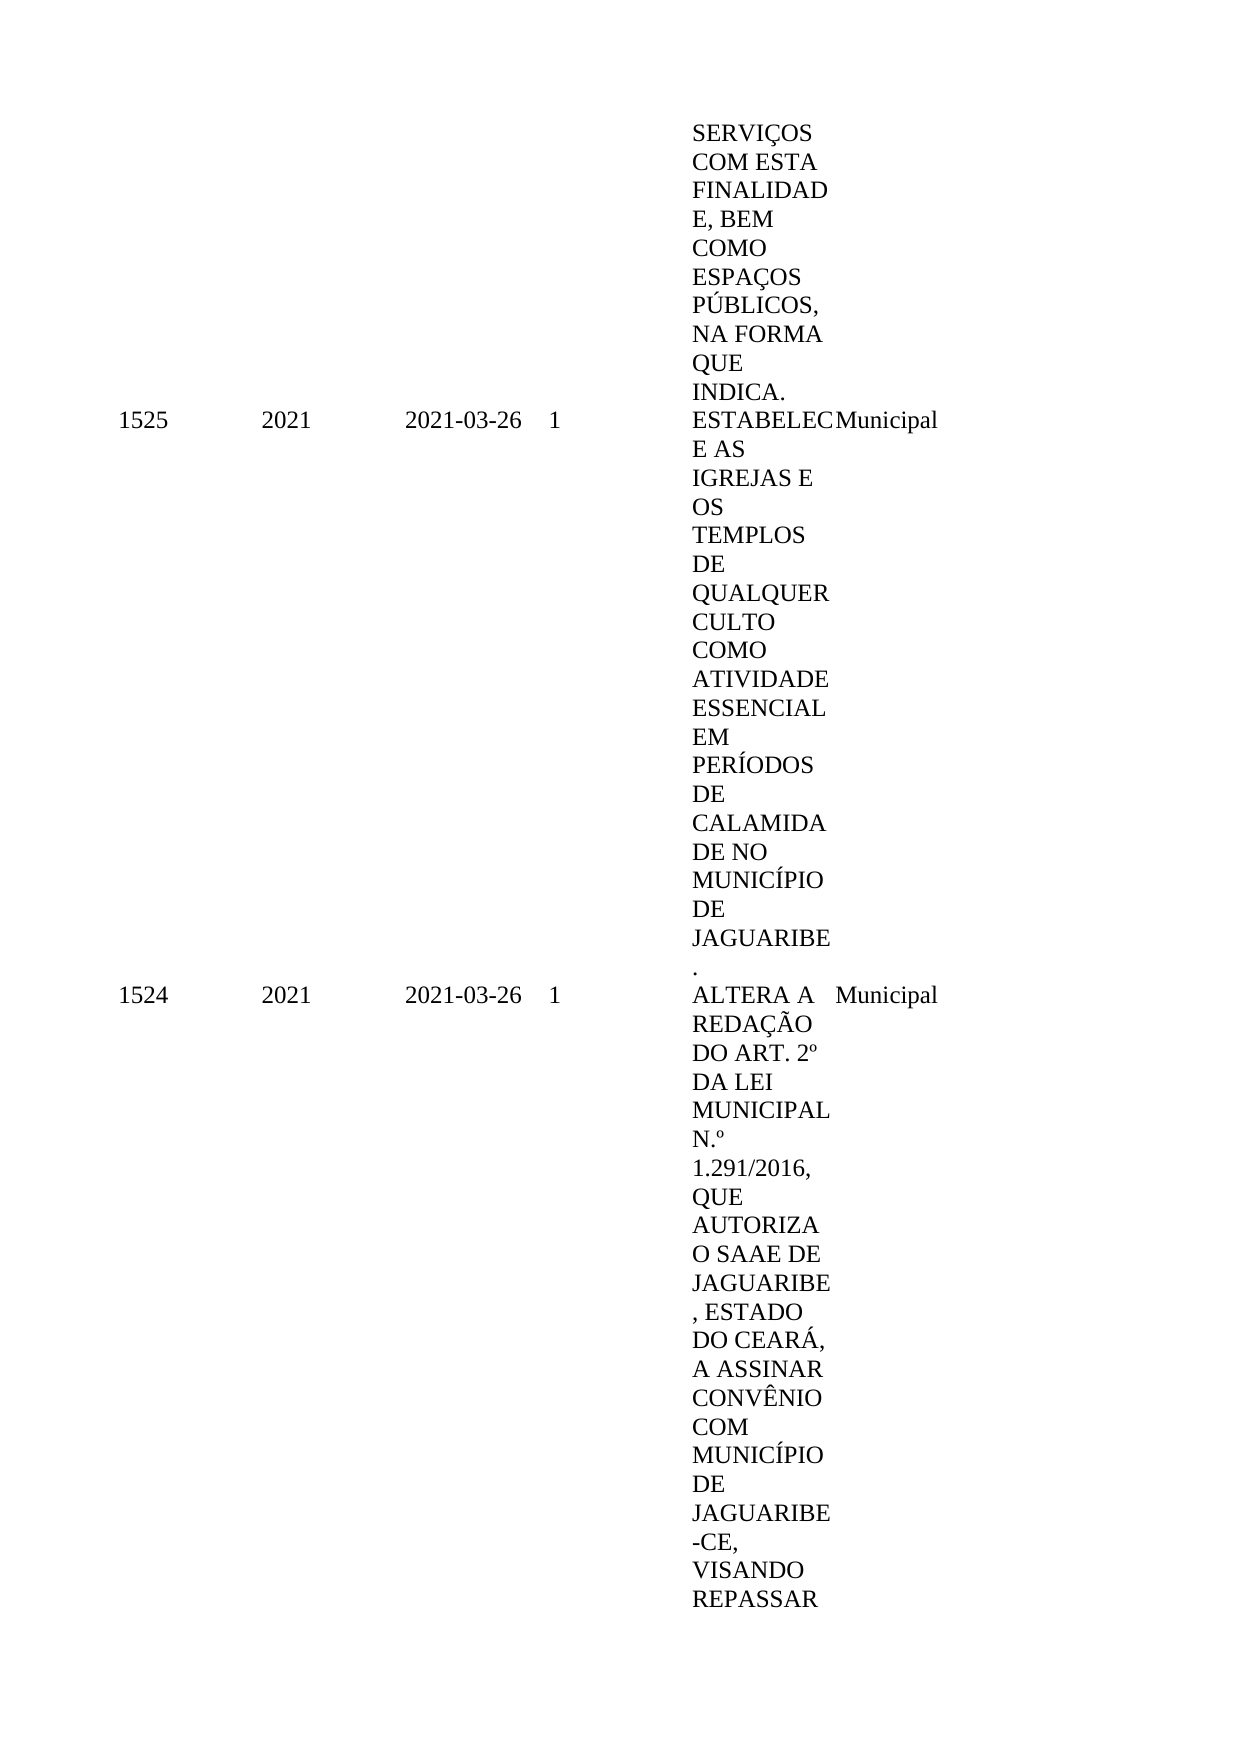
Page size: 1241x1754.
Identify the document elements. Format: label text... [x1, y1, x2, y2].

table_cell ALTERA A REDAÇÃO DO ART. 2º DA LEI MUNICIPAL N.º 1.291/2016, QUE AUTORIZA O SAAE DE JAGUARIBE, ESTADO DO CEARÁ, A ASSINAR CONVÊNIO COM MUNICÍPIO DE JAGUARIBE-CE, VISANDO REPASSAR [692, 981, 835, 1613]
table_cell [979, 981, 1122, 1613]
table_cell Municipal [835, 981, 979, 1613]
table_cell 2021 [261, 981, 405, 1613]
table_cell [548, 118, 692, 406]
table_cell 1524 [118, 981, 261, 1613]
table_cell [118, 118, 261, 406]
table_cell 2021-03-26 [405, 981, 548, 1613]
table_cell 1 [548, 406, 692, 981]
table_cell [979, 406, 1122, 981]
table_cell SERVIÇOS COM ESTA FINALIDADE, BEM COMO ESPAÇOS PÚBLICOS, NA FORMA QUE INDICA. [692, 118, 835, 406]
table_cell 1525 [118, 406, 261, 981]
table_cell 1 [548, 981, 692, 1613]
table_cell [405, 118, 548, 406]
table_cell [979, 118, 1122, 406]
table_cell [835, 118, 979, 406]
table_cell 2021 [261, 406, 405, 981]
table_cell Municipal [835, 406, 979, 981]
table_cell 2021-03-26 [405, 406, 548, 981]
table_cell ESTABELECE AS IGREJAS E OS TEMPLOS DE QUALQUER CULTO COMO ATIVIDADE ESSENCIAL EM PERÍODOS DE CALAMIDADE NO MUNICÍPIO DE JAGUARIBE. [692, 406, 835, 981]
table_cell [261, 118, 405, 406]
